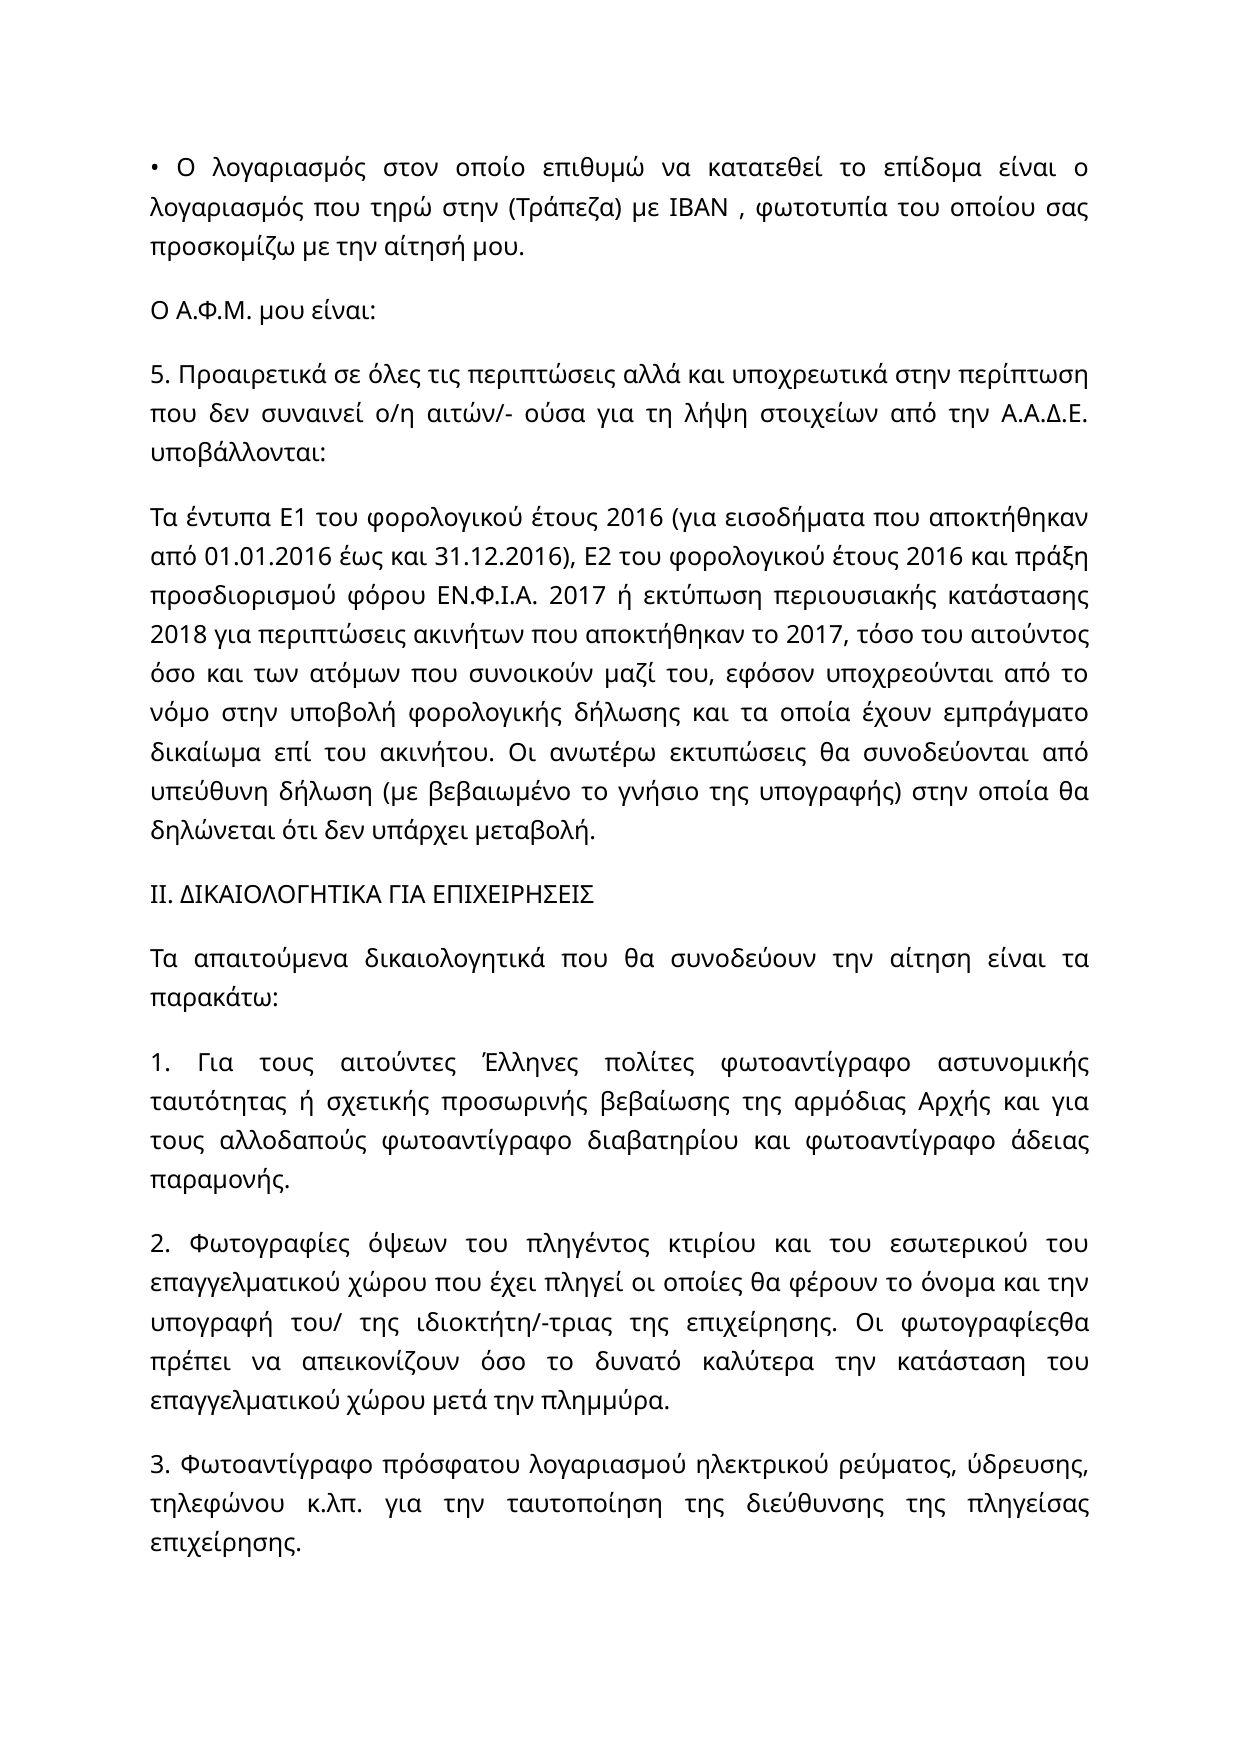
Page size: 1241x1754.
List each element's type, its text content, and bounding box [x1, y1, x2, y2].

text 3. Φωτοαντίγραφο πρόσφατου λογαριασμού ηλεκτρικού ρεύματος, ύδρευσης, τηλεφώνου κ.λπ. για την ταυτοποίηση της διεύθυνσης της πληγείσας επιχείρησης. [150, 1447, 1090, 1559]
text Ο Α.Φ.Μ. μου είναι: [150, 292, 1090, 327]
text • Ο λογαριασμός στον οποίο επιθυμώ να κατατεθεί το επίδομα είναι ο λογαριασμός που τηρώ στην (Τράπεζα) με IBAN , φωτοτυπία του οποίου σας προσκομίζω με την αίτησή μου. [150, 150, 1090, 262]
text 1. Για τους αιτούντες Έλληνες πολίτες φωτοαντίγραφο αστυνομικής ταυτότητας ή σχετικής προσωρινής βεβαίωσης της αρμόδιας Αρχής και για τους αλλοδαπούς φωτοαντίγραφο διαβατηρίου και φωτοαντίγραφο άδειας παραμονής. [150, 1044, 1090, 1196]
text II. ΔΙΚΑΙΟΛΟΓΗΤΙΚΑ ΓΙΑ ΕΠΙΧΕΙΡΗΣΕΙΣ [150, 877, 1090, 911]
text 2. Φωτογραφίες όψεων του πληγέντος κτιρίου και του εσωτερικού του επαγγελματικού χώρου που έχει πληγεί οι οποίες θα φέρουν το όνομα και την υπογραφή του/ της ιδιοκτήτη/-τριας της επιχείρησης. Οι φωτογραφίεςθα πρέπει να απεικονίζουν όσο το δυνατό καλύτερα την κατάσταση του επαγγελματικού χώρου μετά την πλημμύρα. [150, 1226, 1090, 1417]
text Τα απαιτούμενα δικαιολογητικά που θα συνοδεύουν την αίτηση είναι τα παρακάτω: [150, 941, 1090, 1014]
text Τα έντυπα Ε1 του φορολογικού έτους 2016 (για εισοδήματα που αποκτήθηκαν από 01.01.2016 έως και 31.12.2016), Ε2 του φορολογικού έτους 2016 και πράξη προσδιορισμού φόρου ΕΝ.Φ.Ι.Α. 2017 ή εκτύπωση περιουσιακής κατάστασης 2018 για περιπτώσεις ακινήτων που αποκτήθηκαν το 2017, τόσο του αιτούντος όσο και των ατόμων που συνοικούν μαζί του, εφόσον υποχρεούνται από το νόμο στην υποβολή φορολογικής δήλωσης και τα οποία έχουν εμπράγματο δικαίωμα επί του ακινήτου. Οι ανωτέρω εκτυπώσεις θα συνοδεύονται από υπεύθυνη δήλωση (με βεβαιωμένο το γνήσιο της υπογραφής) στην οποία θα δηλώνεται ότι δεν υπάρχει μεταβολή. [150, 499, 1090, 847]
text 5. Προαιρετικά σε όλες τις περιπτώσεις αλλά και υποχρεωτικά στην περίπτωση που δεν συναινεί ο/η αιτών/- ούσα για τη λήψη στοιχείων από την Α.Α.Δ.Ε. υποβάλλονται: [150, 357, 1090, 469]
